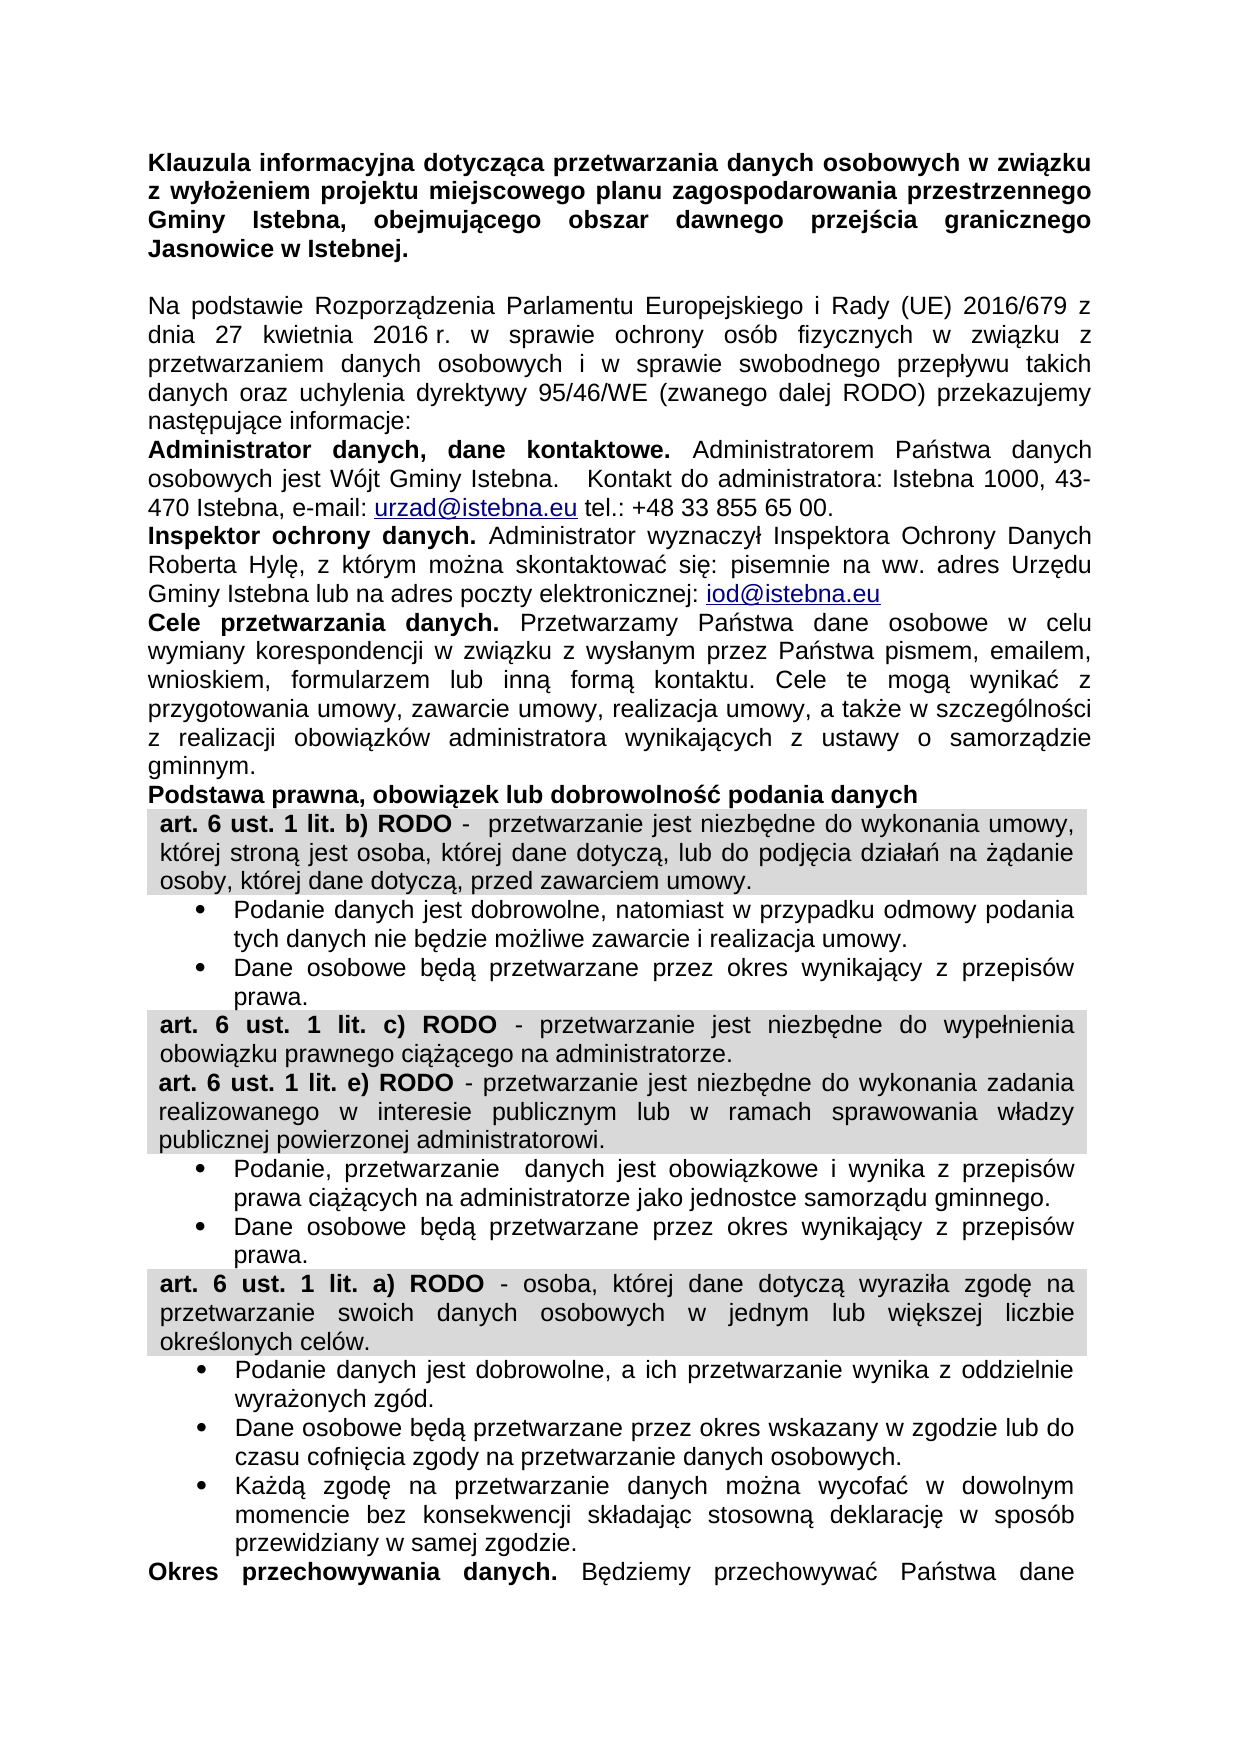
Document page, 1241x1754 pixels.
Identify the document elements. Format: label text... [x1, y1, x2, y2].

text Klauzula informacyjna dotycząca przetwarzania danych osobowych w związku z wyłożeniem projektu miejscowego planu zagospodarowania przestrzennego Gminy Istebna, obejmującego obszar dawnego przejścia granicznego Jasnowice w Istebnej. [148, 148, 1093, 263]
table_cell Podanie danych jest dobrowolne, natomiast w przypadku odmowy podania tych danych nie będzie możliwe zawarcie i realizacja umowy. Dane osobowe będą przetwarzane przez okres wynikający z przepisów prawa. [147, 895, 1087, 1010]
text Administrator danych, dane kontaktowe. Administratorem Państwa danych osobowych jest Wójt Gminy Istebna. Kontakt do administratora: Istebna 1000, 43-470 Istebna, e-mail: urzad@istebna.eu tel.: +48 33 855 65 00. [148, 435, 1093, 521]
text Podstawa prawna, obowiązek lub dobrowolność podania danych [148, 780, 1093, 809]
table_cell art. 6 ust. 1 lit. c) RODO - przetwarzanie jest niezbędne do wypełnienia obowiązku prawnego ciążącego na administratorze. art. 6 ust. 1 lit. e) RODO - przetwarzanie jest niezbędne do wykonania zadania realizowanego w interesie publicznym lub w ramach sprawowania władzy publicznej powierzonej administratorowi. [147, 1010, 1087, 1154]
table_cell art. 6 ust. 1 lit. a) RODO - osoba, której dane dotyczą wyraziła zgodę na przetwarzanie swoich danych osobowych w jednym lub większej liczbie określonych celów. [147, 1269, 1087, 1356]
table_cell Podanie danych jest dobrowolne, a ich przetwarzanie wynika z oddzielnie wyrażonych zgód. Dane osobowe będą przetwarzane przez okres wskazany w zgodzie lub do czasu cofnięcia zgody na przetwarzanie danych osobowych. Każdą zgodę na przetwarzanie danych można wycofać w dowolnym momencie bez konsekwencji składając stosowną deklarację w sposób przewidziany w samej zgodzie. Okres przechowywania danych. Będziemy przechowywać Państwa dane [147, 1356, 1087, 1586]
text Na podstawie Rozporządzenia Parlamentu Europejskiego i Rady (UE) 2016/679 z dnia 27 kwietnia 2016 r. w sprawie ochrony osób fizycznych w związku z przetwarzaniem danych osobowych i w sprawie swobodnego przepływu takich danych oraz uchylenia dyrektywy 95/46/WE (zwanego dalej RODO) przekazujemy następujące informacje: [148, 291, 1093, 435]
table_header art. 6 ust. 1 lit. b) RODO - przetwarzanie jest niezbędne do wykonania umowy, której stroną jest osoba, której dane dotyczą, lub do podjęcia działań na żądanie osoby, której dane dotyczą, przed zawarciem umowy. [147, 809, 1087, 895]
table_cell Podanie, przetwarzanie danych jest obowiązkowe i wynika z przepisów prawa ciążących na administratorze jako jednostce samorządu gminnego. Dane osobowe będą przetwarzane przez okres wynikający z przepisów prawa. [147, 1154, 1087, 1269]
text Cele przetwarzania danych. Przetwarzamy Państwa dane osobowe w celu wymiany korespondencji w związku z wysłanym przez Państwa pismem, emailem, wnioskiem, formularzem lub inną formą kontaktu. Cele te mogą wynikać z przygotowania umowy, zawarcie umowy, realizacja umowy, a także w szczególności z realizacji obowiązków administratora wynikających z ustawy o samorządzie gminnym. [148, 608, 1093, 780]
text Inspektor ochrony danych. Administrator wyznaczył Inspektora Ochrony Danych Roberta Hylę, z którym można skontaktować się: pisemnie na ww. adres Urzędu Gminy Istebna lub na adres poczty elektronicznej: iod@istebna.eu [148, 521, 1093, 608]
